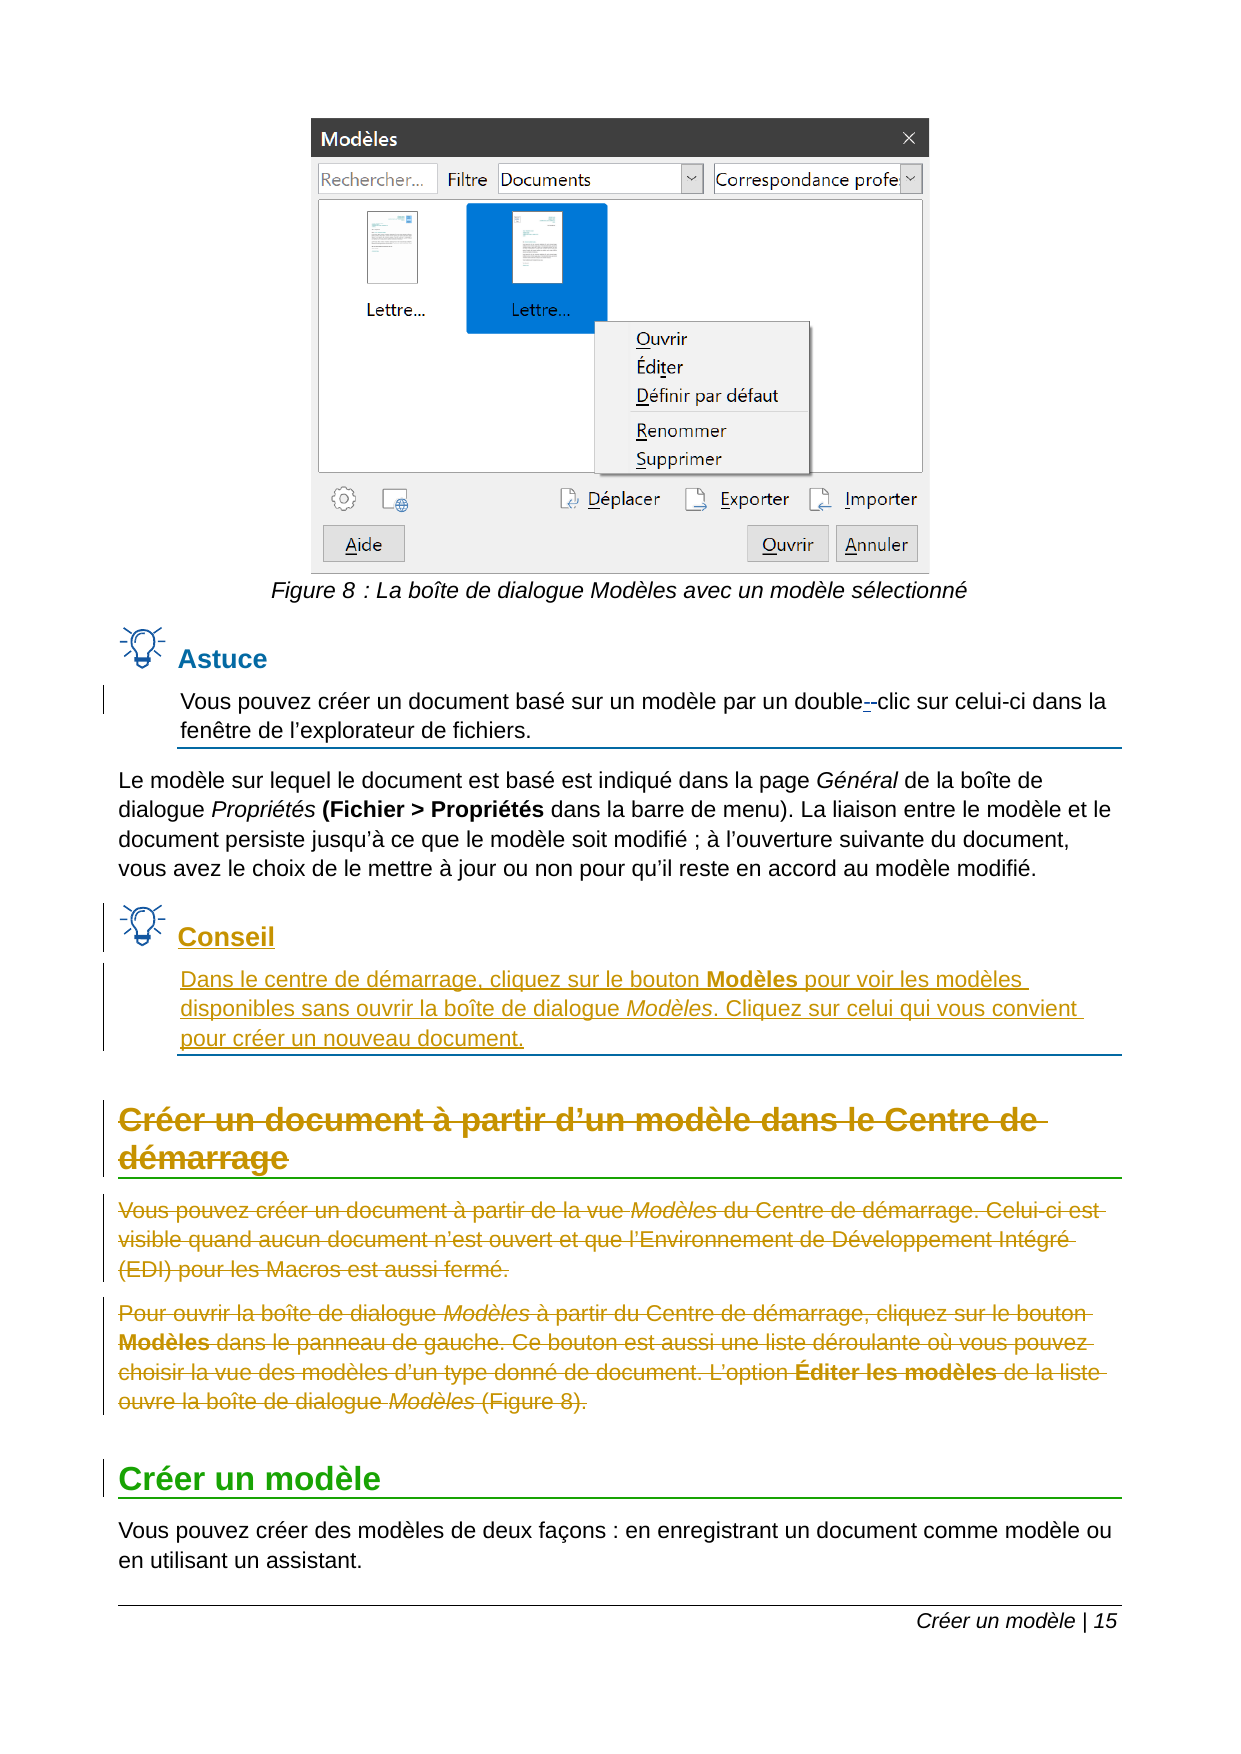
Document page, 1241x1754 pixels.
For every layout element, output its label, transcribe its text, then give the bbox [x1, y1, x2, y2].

text Dans le centre de démarrage, cliquez sur le bouton Modèles pour voir les modèles disponibles sans ouvrir la boîte de dialogue Modèles. Cliquez sur celui qui vous convient pour créer un nouveau document. [177, 959, 1122, 1054]
text Figure 8 : La boîte de dialogue Modèles avec un modèle sélectionné [118, 574, 1122, 603]
list Conseil [118, 903, 1122, 952]
text Vous pouvez créer un document basé sur un modèle par un double-clic sur celui-ci dans la fenêtre de l’explorateur de fichiers. [177, 682, 1122, 747]
text Le modèle sur lequel le document est basé est indiqué dans la page Général de la boîte de dialogue Propriétés (Fichier > Propriétés dans la barre de menu). La liaison entre le modèle et le document persiste jusqu’à ce que le modèle soit modifié ; à l’ouverture suivante du document, vous avez le choix de le mettre à jour ou non pour qu’il reste en accord au modèle modifié. [118, 763, 1122, 881]
text Vous pouvez créer des modèles de deux façons : en enregistrant un document comme modèle ou en utilisant un assistant. [118, 1514, 1122, 1573]
picture [311, 118, 930, 574]
list Astuce [118, 626, 1122, 674]
subtitle Créer un modèle [118, 1100, 1122, 1177]
